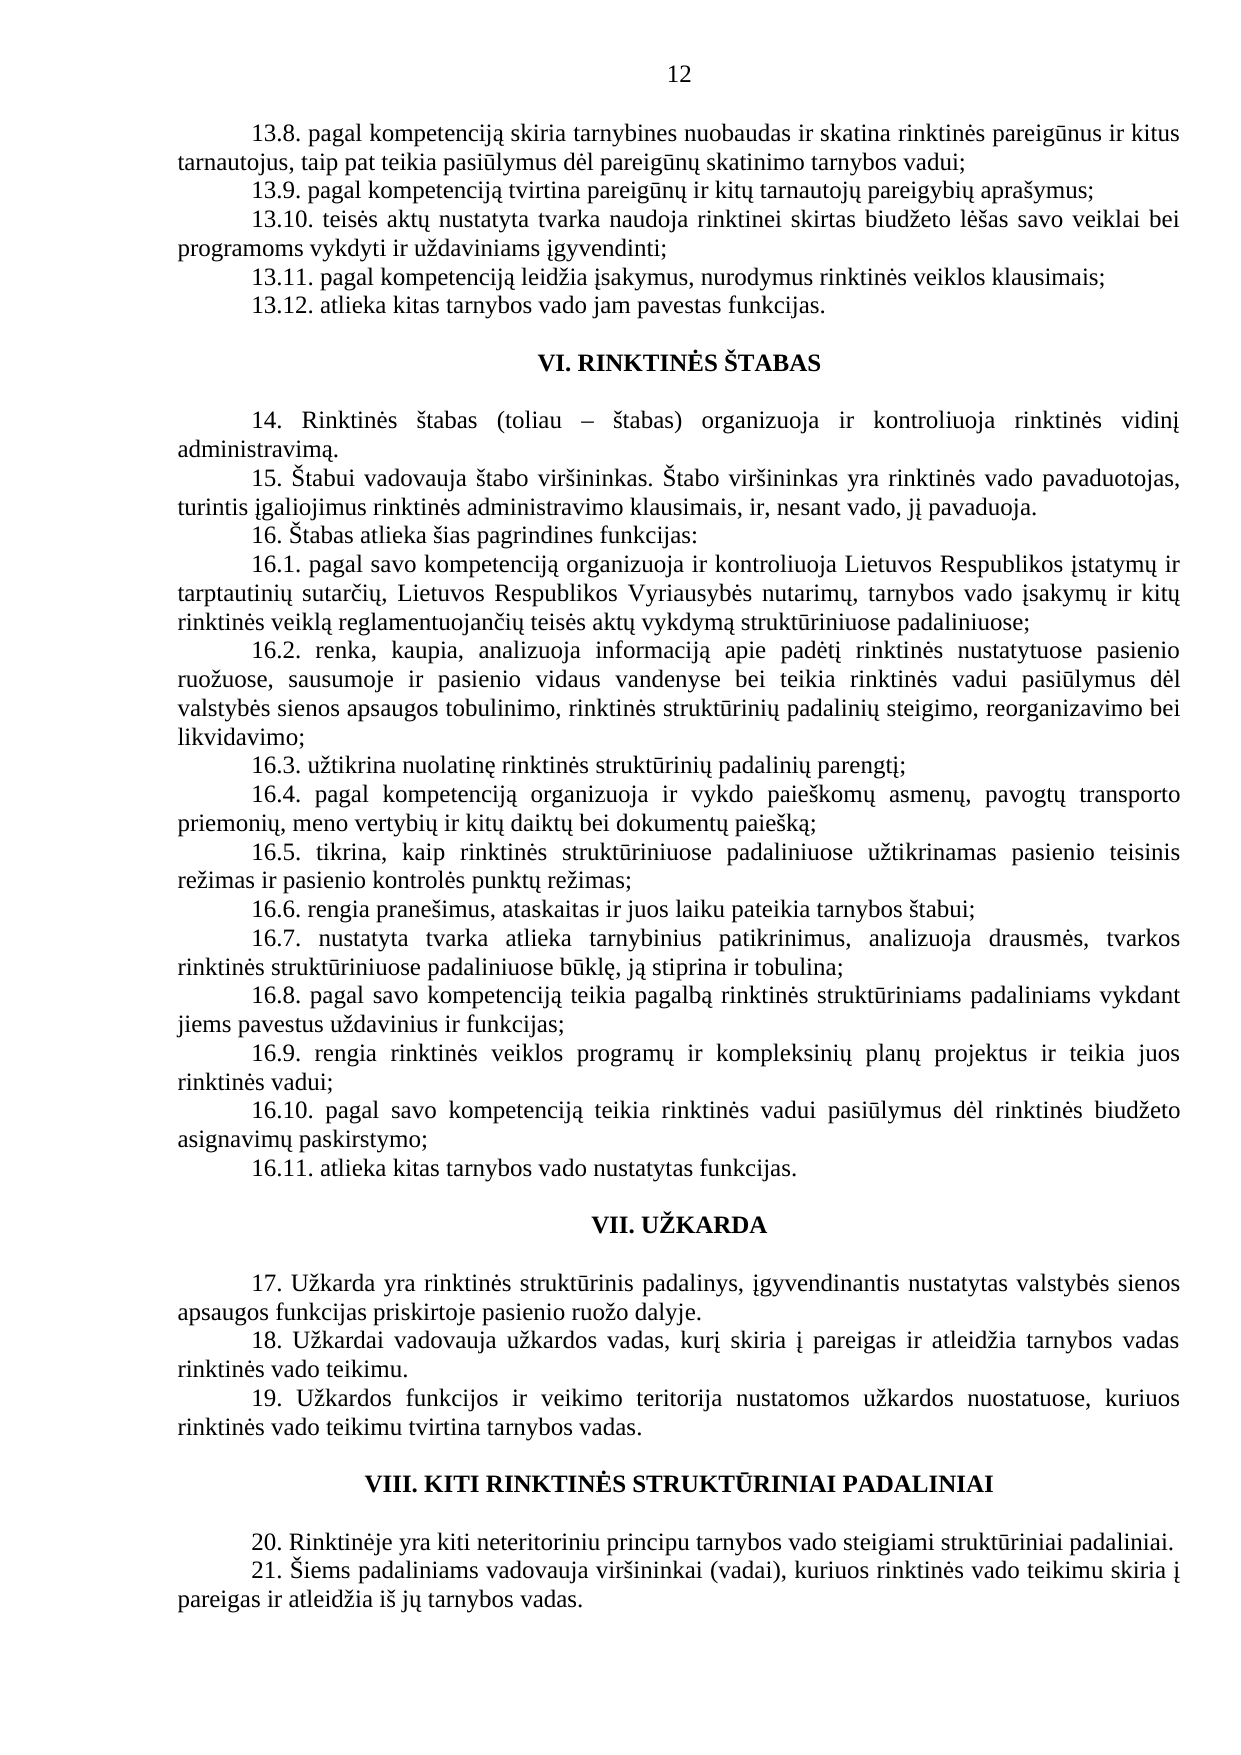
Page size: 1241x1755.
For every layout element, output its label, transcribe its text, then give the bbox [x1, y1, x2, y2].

text 16.7. nustatyta tvarka atlieka tarnybinius patikrinimus, analizuoja drausmės, tvarkos rinktinės struktūriniuose padaliniuose būklę, ją stiprina ir tobulina; [177, 923, 1181, 981]
text 16. Štabas atlieka šias pagrindines funkcijas: [177, 521, 1181, 549]
text 16.5. tikrina, kaip rinktinės struktūriniuose padaliniuose užtikrinamas pasienio teisinis režimas ir pasienio kontrolės punktų režimas; [177, 837, 1181, 894]
text 16.10. pagal savo kompetenciją teikia rinktinės vadui pasiūlymus dėl rinktinės biudžeto asignavimų paskirstymo; [177, 1096, 1181, 1153]
text 16.8. pagal savo kompetenciją teikia pagalbą rinktinės struktūriniams padaliniams vykdant jiems pavestus uždavinius ir funkcijas; [177, 981, 1181, 1038]
text 19. Užkardos funkcijos ir veikimo teritorija nustatomos užkardos nuostatuose, kuriuos rinktinės vado teikimu tvirtina tarnybos vadas. [177, 1383, 1181, 1441]
text 16.4. pagal kompetenciją organizuoja ir vykdo paieškomų asmenų, pavogtų transporto priemonių, meno vertybių ir kitų daiktų bei dokumentų paiešką; [177, 779, 1181, 837]
text 16.1. pagal savo kompetenciją organizuoja ir kontroliuoja Lietuvos Respublikos įstatymų ir tarptautinių sutarčių, Lietuvos Respublikos Vyriausybės nutarimų, tarnybos vado įsakymų ir kitų rinktinės veiklą reglamentuojančių teisės aktų vykdymą struktūriniuose padaliniuose; [177, 549, 1181, 636]
text 17. Užkarda yra rinktinės struktūrinis padalinys, įgyvendinantis nustatytas valstybės sienos apsaugos funkcijas priskirtoje pasienio ruožo dalyje. [177, 1268, 1181, 1326]
text 13.12. atlieka kitas tarnybos vado jam pavestas funkcijas. [177, 291, 1181, 319]
text 13.11. pagal kompetenciją leidžia įsakymus, nurodymus rinktinės veiklos klausimais; [177, 262, 1181, 291]
text 16.2. renka, kaupia, analizuoja informaciją apie padėtį rinktinės nustatytuose pasienio ruožuose, sausumoje ir pasienio vidaus vandenyse bei teikia rinktinės vadui pasiūlymus dėl valstybės sienos apsaugos tobulinimo, rinktinės struktūrinių padalinių steigimo, reorganizavimo bei likvidavimo; [177, 636, 1181, 751]
text 15. Štabui vadovauja štabo viršininkas. Štabo viršininkas yra rinktinės vado pavaduotojas, turintis įgaliojimus rinktinės administravimo klausimais, ir, nesant vado, jį pavaduoja. [177, 463, 1181, 521]
text VIII. KITI RINKTINĖS STRUKTŪRINIAI PADALINIAI [177, 1469, 1181, 1498]
text 13.8. pagal kompetenciją skiria tarnybines nuobaudas ir skatina rinktinės pareigūnus ir kitus tarnautojus, taip pat teikia pasiūlymus dėl pareigūnų skatinimo tarnybos vadui; [177, 118, 1181, 176]
text 13.10. teisės aktų nustatyta tvarka naudoja rinktinei skirtas biudžeto lėšas savo veiklai bei programoms vykdyti ir uždaviniams įgyvendinti; [177, 204, 1181, 262]
text 14. Rinktinės štabas (toliau – štabas) organizuoja ir kontroliuoja rinktinės vidinį administravimą. [177, 406, 1181, 463]
text 16.11. atlieka kitas tarnybos vado nustatytas funkcijas. [177, 1153, 1181, 1182]
text VI. RINKTINĖS ŠTABAS [177, 348, 1181, 377]
text 16.6. rengia pranešimus, ataskaitas ir juos laiku pateikia tarnybos štabui; [177, 894, 1181, 923]
text 16.3. užtikrina nuolatinę rinktinės struktūrinių padalinių parengtį; [177, 751, 1181, 779]
text 13.9. pagal kompetenciją tvirtina pareigūnų ir kitų tarnautojų pareigybių aprašymus; [177, 176, 1181, 204]
text 20. Rinktinėje yra kiti neteritoriniu principu tarnybos vado steigiami struktūriniai padaliniai. [177, 1527, 1181, 1556]
text 18. Užkardai vadovauja užkardos vadas, kurį skiria į pareigas ir atleidžia tarnybos vadas rinktinės vado teikimu. [177, 1326, 1181, 1383]
text VII. UŽKARDA [177, 1211, 1181, 1239]
text 16.9. rengia rinktinės veiklos programų ir kompleksinių planų projektus ir teikia juos rinktinės vadui; [177, 1038, 1181, 1096]
text 21. Šiems padaliniams vadovauja viršininkai (vadai), kuriuos rinktinės vado teikimu skiria į pareigas ir atleidžia iš jų tarnybos vadas. [177, 1556, 1181, 1613]
